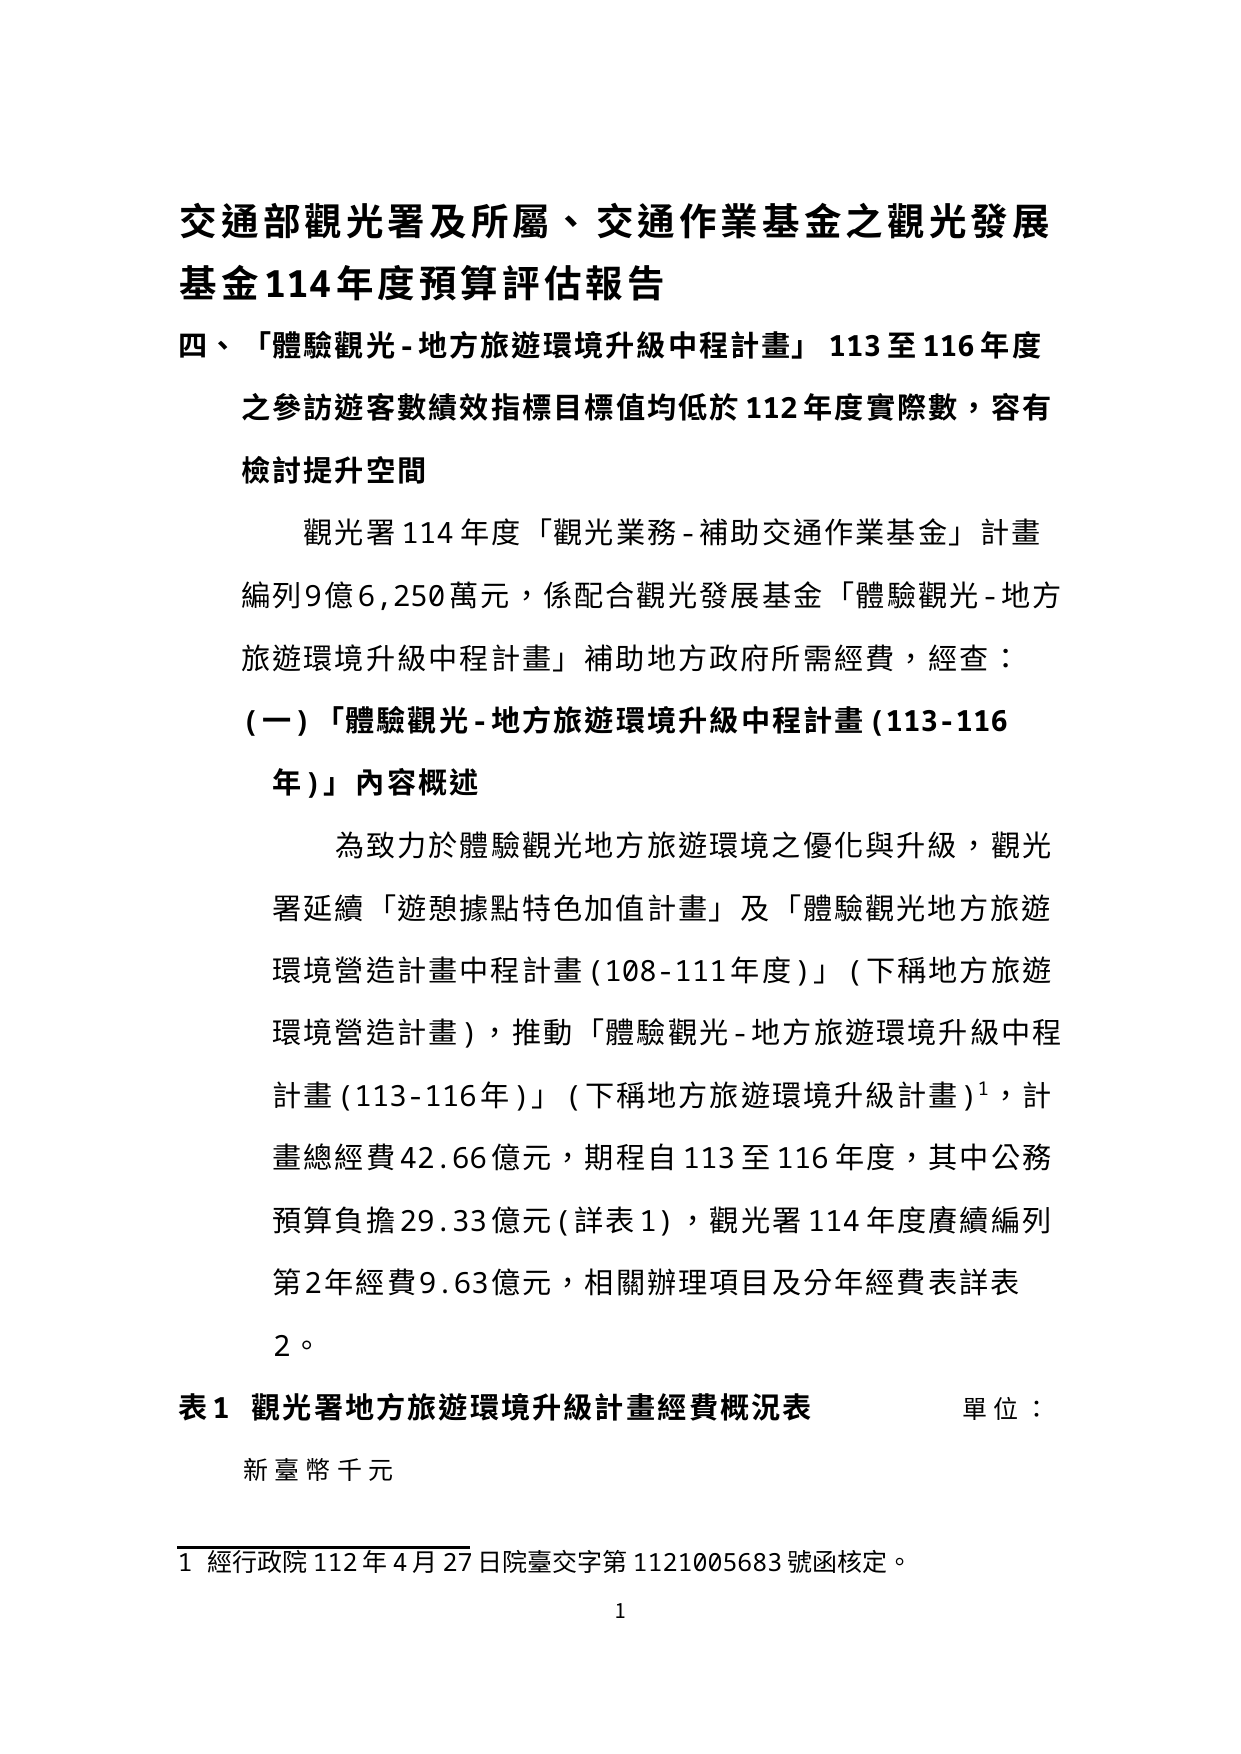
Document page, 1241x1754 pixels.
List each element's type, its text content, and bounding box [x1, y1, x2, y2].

text 經行政院112年4月27日院臺交字第1121005683號函核定。 [177, 1548, 1063, 1577]
text 表1 觀光署地方旅遊環境升級計畫經費概況表 單位：新臺幣千元 [177, 1365, 1063, 1490]
text 為致力於體驗觀光地方旅遊環境之優化與升級，觀光署延續「遊憩據點特色加值計畫」及「體驗觀光地方旅遊環境營造計畫中程計畫(108-111年度)」(下稱地方旅遊環境營造計畫)，推動「體驗觀光-地方旅遊環境升級中程計畫(113-116年)」(下稱地方旅遊環境升級計畫)，計畫總經費42.66億元，期程自113至116年度，其中公務預算負擔29.33億元(詳表1)，觀光署114年度賡續編列第2年經費9.63億元，相關辦理項目及分年經費表詳表2。 [266, 802, 1063, 1365]
text 觀光署114年度「觀光業務-補助交通作業基金」計畫編列9億6,250萬元，係配合觀光發展基金「體驗觀光-地方旅遊環境升級中程計畫」補助地方政府所需經費，經查： [236, 490, 1063, 677]
text (一)「體驗觀光-地方旅遊環境升級中程計畫(113-116年)」內容概述 [236, 677, 1063, 802]
text 四、「體驗觀光-地方旅遊環境升級中程計畫」113至116年度之參訪遊客數績效指標目標值均低於112年度實際數，容有檢討提升空間 [177, 302, 1063, 490]
text 交通部觀光署及所屬、交通作業基金之觀光發展基金114年度預算評估報告 [177, 177, 1063, 302]
